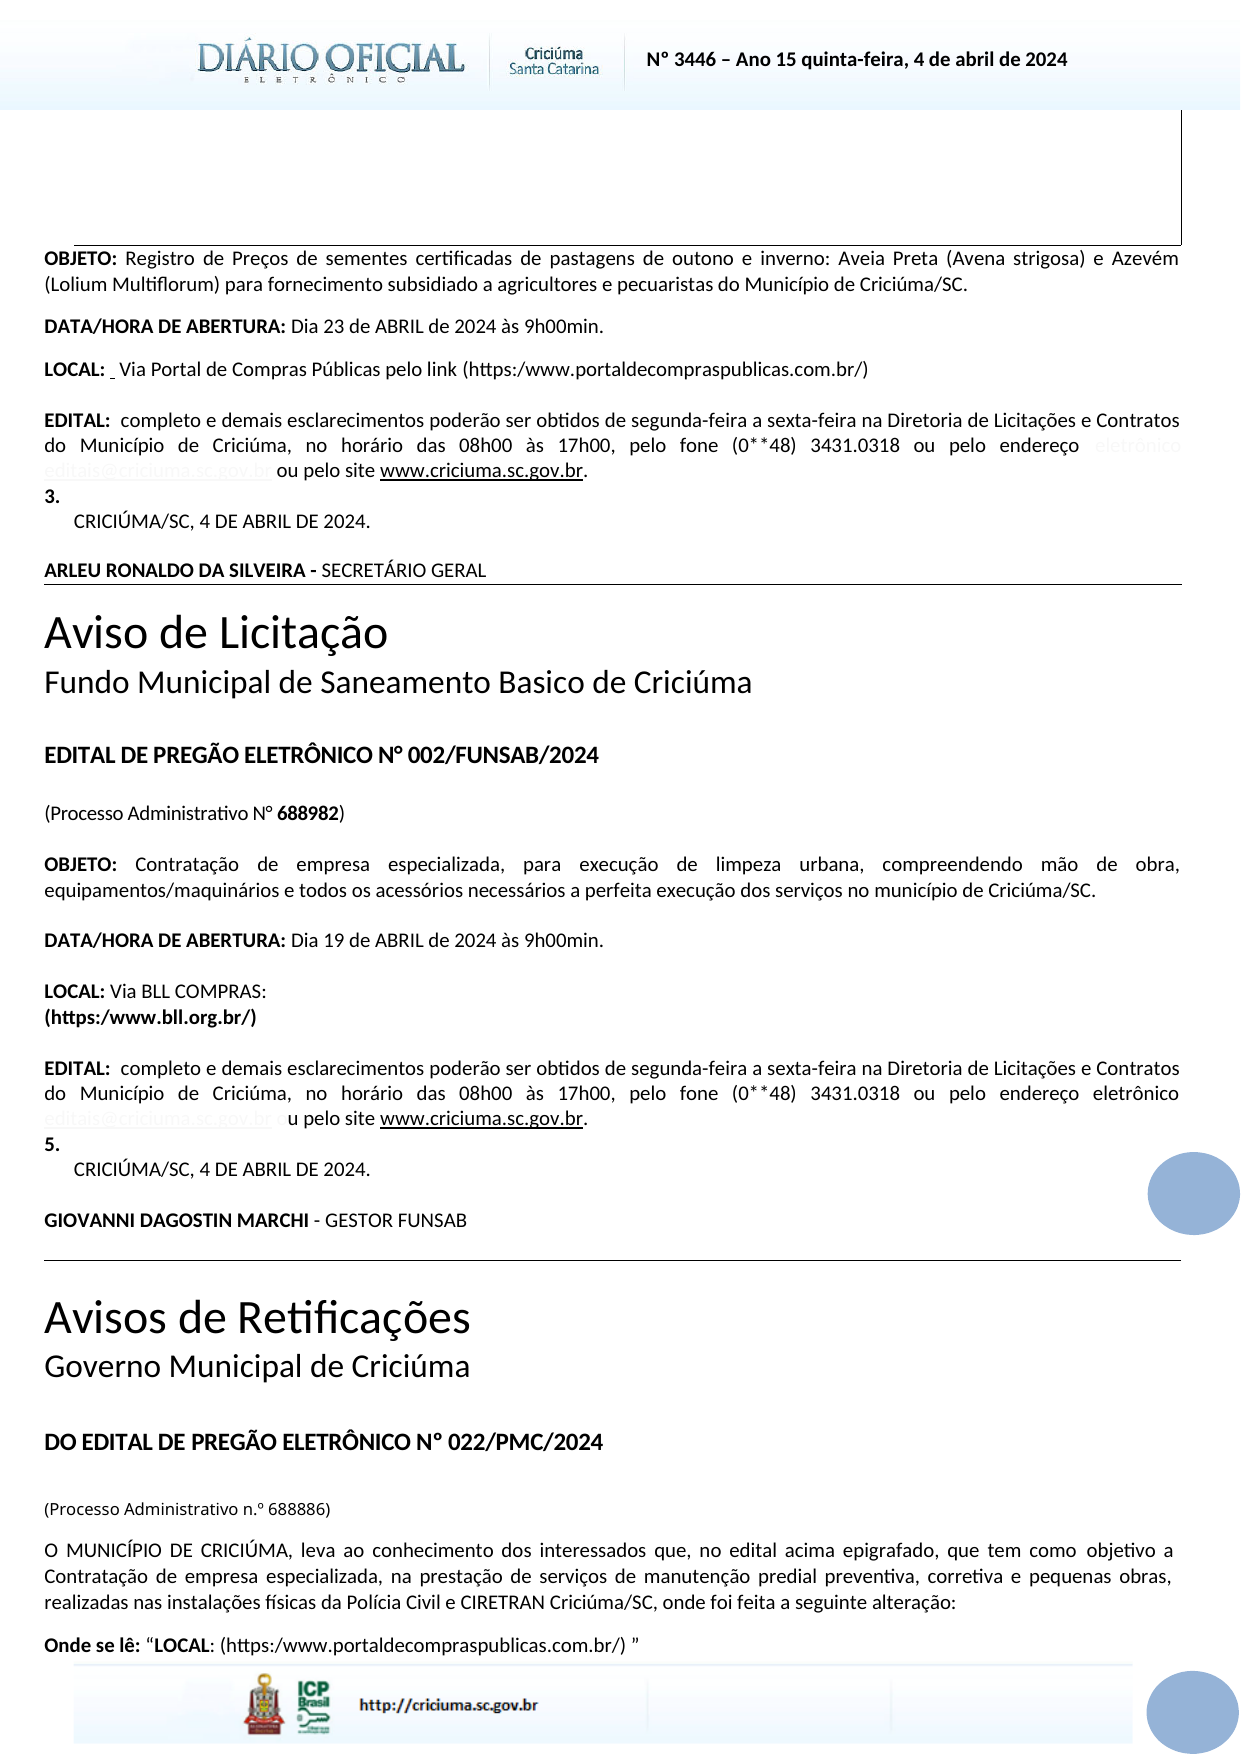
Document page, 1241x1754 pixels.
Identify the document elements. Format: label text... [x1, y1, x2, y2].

text LOCAL: Via Portal de Compras Públicas pelo link (https:/www.portaldecompraspublicas.com.br/) [44, 356, 1181, 381]
text Aviso de Licitação [44, 602, 1181, 661]
text EDITAL: completo e demais esclarecimentos poderão ser obtidos de segunda-feira a sexta-feira na Diretoria de Licitações e Contratos do Município de Criciúma, no horário das 08h00 às 17h00, pelo fone (0**48) 3431.0318 ou pelo endereço eletrônico editais@criciuma.sc.gov.br ou pelo site www.criciuma.sc.gov.br. [44, 1055, 1181, 1131]
text GIOVANNI DAGOSTIN MARCHI - GESTOR FUNSAB [44, 1207, 1176, 1233]
text ARLEU RONALDO DA SILVEIRA - SECRETÁRIO GERAL [44, 559, 1182, 584]
text DATA/HORA DE ABERTURA: Dia 23 de ABRIL de 2024 às 9h00min. [44, 313, 1181, 339]
text O MUNICÍPIO DE CRICIÚMA, leva ao conhecimento dos interessados que, no edital acima epigrafado, que tem como objetivo a Contratação de empresa especializada, na prestação de serviços de manutenção predial preventiva, corretiva e pequenas obras, realizadas nas instalações físicas da Polícia Civil e CIRETRAN Criciúma/SC, onde foi feita a seguinte alteração: [44, 1538, 1173, 1615]
text DATA/HORA DE ABERTURA: Dia 19 de ABRIL de 2024 às 9h00min. [44, 928, 1181, 953]
text Onde se lê: “LOCAL: (https:/www.portaldecompraspublicas.com.br/) ” [44, 1632, 1181, 1657]
text Avisos de Retificações [44, 1287, 1181, 1345]
text Fundo Municipal de Saneamento Basico de Criciúma [44, 661, 1181, 701]
text (Processo Administrativo N° 688982) [44, 801, 1181, 826]
text Governo Municipal de Criciúma [44, 1345, 1181, 1386]
text CRICIÚMA/SC, 4 DE ABRIL DE 2024. [44, 508, 1181, 534]
text EDITAL DE PREGÃO ELETRÔNICO N° 002/FUNSAB/2024 [44, 739, 1181, 770]
text CRICIÚMA/SC, 4 DE ABRIL DE 2024. [44, 1156, 1172, 1182]
text (https:/www.bll.org.br/) [44, 1004, 1181, 1029]
text (Processo Administrativo n.º 688886) [44, 1498, 1174, 1521]
text LOCAL: Via BLL COMPRAS: [44, 978, 1181, 1004]
text OBJETO: Registro de Preços de sementes certificadas de pastagens de outono e inverno: Aveia Preta (Avena strigosa) e Azevém (Lolium Multiflorum) para fornecimento subsidiado a agricultores e pecuaristas do Município de Criciúma/SC. [44, 245, 1181, 296]
text DO EDITAL DE PREGÃO ELETRÔNICO Nº 022/PMC/2024 [44, 1427, 1174, 1457]
text OBJETO: Contratação de empresa especializada, para execução de limpeza urbana, compreendendo mão de obra, equipamentos/maquinários e todos os acessórios necessários a perfeita execução dos serviços no município de Criciúma/SC. [44, 851, 1181, 902]
text EDITAL: completo e demais esclarecimentos poderão ser obtidos de segunda-feira a sexta-feira na Diretoria de Licitações e Contratos do Município de Criciúma, no horário das 08h00 às 17h00, pelo fone (0**48) 3431.0318 ou pelo endereço eletrônico editais@criciuma.sc.gov.br ou pelo site www.criciuma.sc.gov.br. [44, 407, 1181, 483]
